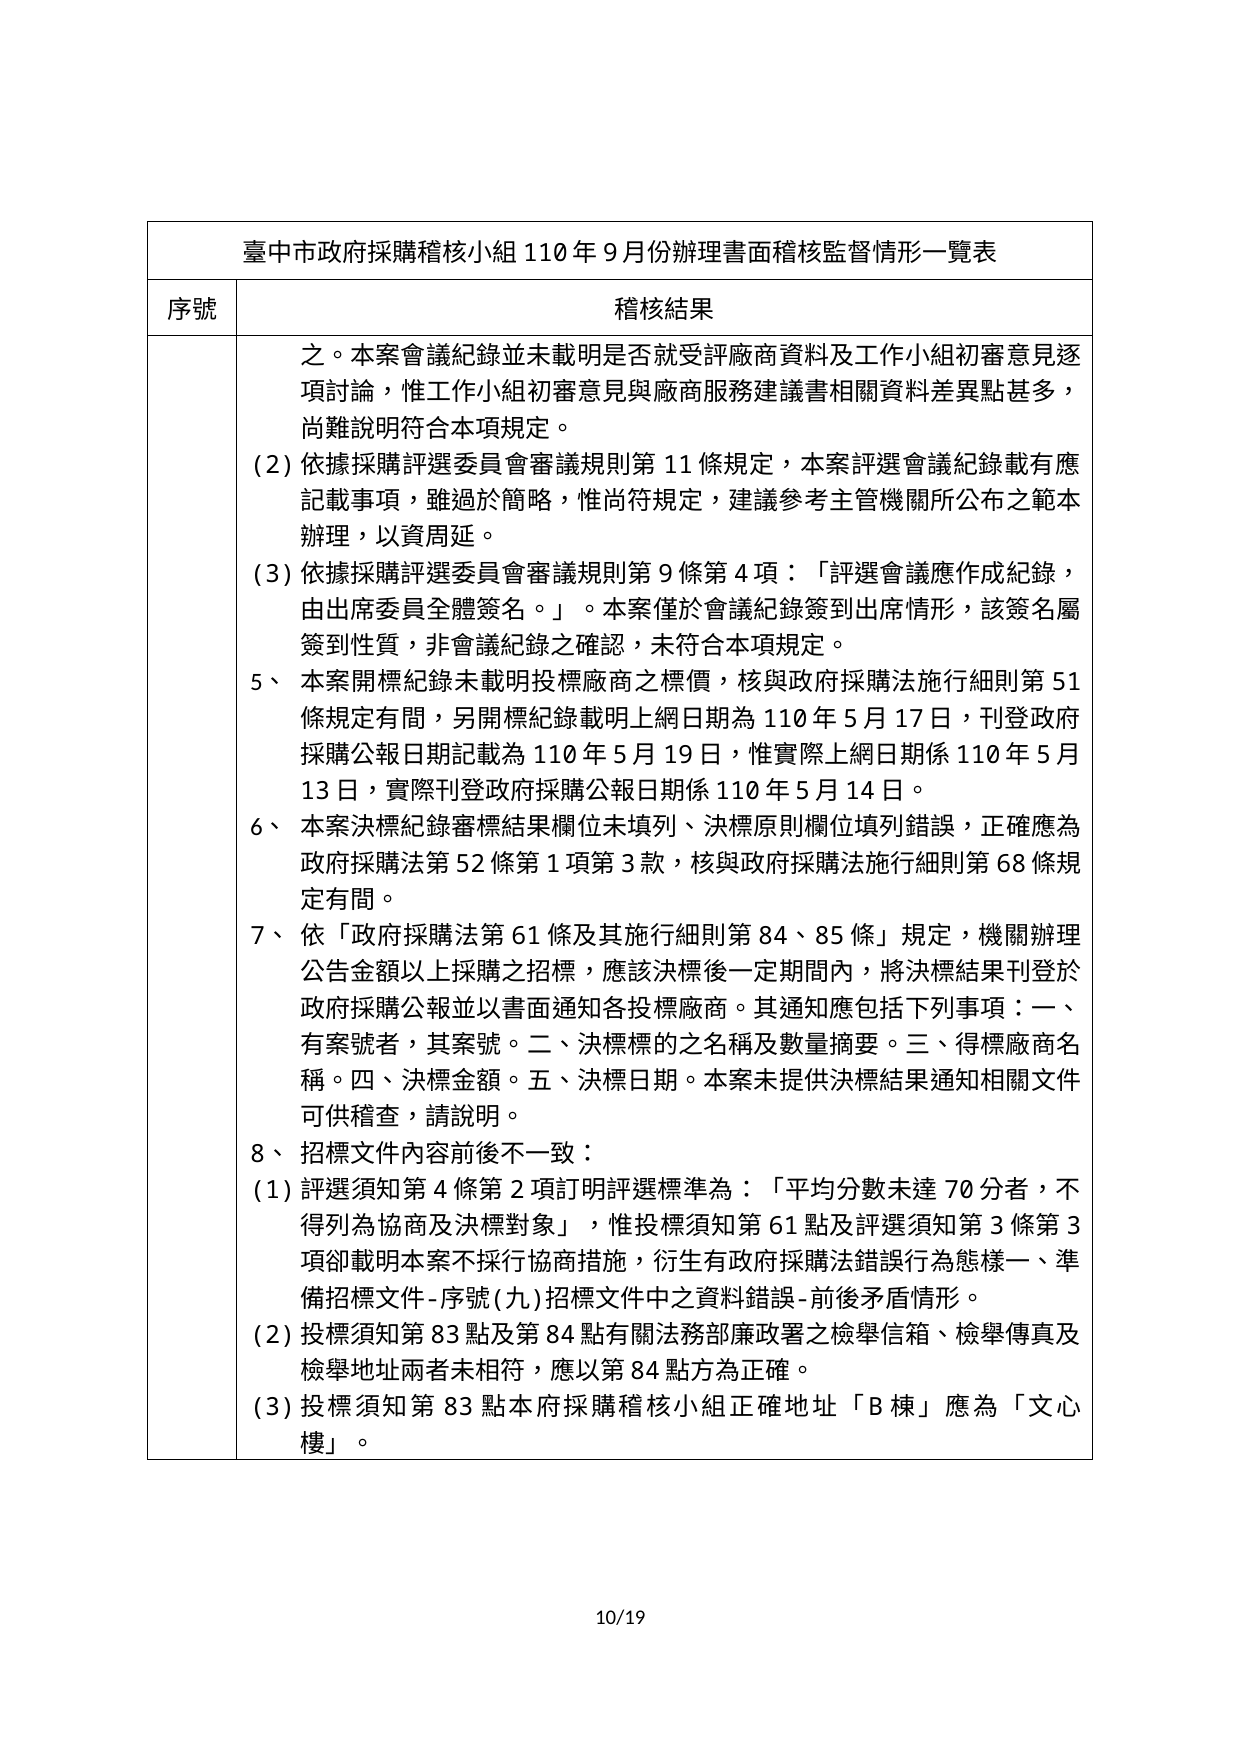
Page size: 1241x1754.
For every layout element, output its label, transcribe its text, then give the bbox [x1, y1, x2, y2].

table_header 臺中市政府採購稽核小組110年9月份辦理書面稽核監督情形一覽表 [148, 222, 1092, 279]
table_cell 依據政府採購法施行細則第23條之1第1項及「最有利標作業手冊」貳、二、(一)規定，依政府採購法第22條第1項第9款辦理者，於招標前確認採購標的屬專業服務、技術服務、資訊服務、社會福利服務或設計競賽，並簽經機關首長或其授權人員核准。經查本案110年5月12日核准簽呈，主旨載明「…擬依採購法第22條第1項第9款規定採限制性招標準用最有利標方式辦理」，說明二載明：「本案為勞務採購，因各家廠商服務品質與公司健全之差異性，故擬採限制性招標準用最有利標方式辦理…」，僅照錄該款規定之文字，未見依政府採購法施行細則第23條之1第1項規定，就個案敘明符合各款之情形，請檢討。 有關評選委員會組成： 依據「採購評選委員會組織準則」第3條第2項規定，本案評選委員會應於招標前成立，惟評選項目、評審標準及評定方式有前例或條件簡單者，評選委員會得於開標前成立。經查學校需求單位於110年4月8日簽呈簽准：「本案…因屬有前例，於開標前方成立採購評選委員會。」，另於採購單位於110年5月7日簽呈僅載明評選委員會擬組成人數。惟查本案於110年5月13日將評選委員名單刊登於政府電子採購網（招標前成立），有待澄明。 本案評選委員當日出席計有5位，其中專家學者2位、專家學者以外之人員3位，惟其中1名專家學者以外人員非政府電子採購網公告之人員，且未見相關改派及變更委員名單公告，核與採購評選委員會組織準則第6條規定「本委員會成立後，其委員名單應即公開於主管機關指定之資訊網站；委員名單有變更或補充者，亦同。…」有間，宜請說明。 依行政院公共工程委員會97年8月5日工程企字第09700319460函發布之「採購評選委員會委員名單保密措施一覽表」第1項，評選委員建議名單簽報機關首長或其授權人員核定時，簽辦公文註明為密件，並置於密件專用封套內。必要時，由承辦人以親持密件處理。本案評選委員建議名單簽報機關首長或其授權人員核定時，簽辦公文未註明為密件，請改進。 有關工作小組初審意見： 依據「採購評選委員會審議規則」第3條(110年11月4日修法前條文)規定，工作小組就受評廠商資料擬具初審意見，應載明「受評廠商於各評選項目是否符合招標文件規定」…等，以提供評選委員會逐項討論。本案工作小組初審意見，核有「最有利標錯誤行為態樣」八（十七）：「工作小組就受評廠商資料擬具之初審意見內容過簡，例如：初審意見內容於各評選項目僅載明投標文件內容之摘要。」情形；例如：經費需求及價格合理性部分僅載明4910元/人，意見過於簡略，無法提供評選委員實質內容參考。本案雖僅有1家廠商參與評選，仍可依據上述法令規定，就受評廠商於各評選項目之「差異性」作分析（非各投標廠商間之差異性），以提供給評選委員會逐項討論。 初審意內容與廠商服務建議書提報資料並不相符，例如： 住宿品質安排：服務建議書之住宿規劃第1天為○○○○渡假村、第2天為○○○○飯店；初審意見填載第1天住宿為○○○○旅、第2天為○○○○酒店。 膳食品質安排：服務建議書第1天晚餐及第3天中餐為自理；初審意見填載第1天晚餐為飯店合菜及第3天中餐為西式餐點。 交通及景點行程活動安排：服務建議書之行程規劃與初審意見所敘未相合。 有關評選會議紀錄： 採購評選委員會審議規則第3條之1條規定，本委員會辦理廠商評選，應就各評選項目、受評廠商資料及工作小組初審意見，逐項討論後為之。本案會議紀錄並未載明是否就受評廠商資料及工作小組初審意見逐項討論，惟工作小組初審意見與廠商服務建議書相關資料差異點甚多，尚難說明符合本項規定。 依據採購評選委員會審議規則第11條規定，本案評選會議紀錄載有應記載事項，雖過於簡略，惟尚符規定，建議參考主管機關所公布之範本辦理，以資周延。 依據採購評選委員會審議規則第9條第4項：「評選會議應作成紀錄，由出席委員全體簽名。」。本案僅於會議紀錄簽到出席情形，該簽名屬簽到性質，非會議紀錄之確認，未符合本項規定。 本案開標紀錄未載明投標廠商之標價，核與政府採購法施行細則第51條規定有間，另開標紀錄載明上網日期為110年5月17日，刊登政府採購公報日期記載為110年5月19日，惟實際上網日期係110年5月13日，實際刊登政府採購公報日期係110年5月14日。 本案決標紀錄審標結果欄位未填列、決標原則欄位填列錯誤，正確應為政府採購法第52條第1項第3款，核與政府採購法施行細則第68條規定有間。 依「政府採購法第61條及其施行細則第84、85條」規定，機關辦理公告金額以上採購之招標，應該決標後一定期間內，將決標結果刊登於政府採購公報並以書面通知各投標廠商。其通知應包括下列事項：一、有案號者，其案號。二、決標標的之名稱及數量摘要。三、得標廠商名稱。四、決標金額。五、決標日期。本案未提供決標結果通知相關文件可供稽查，請說明。 招標文件內容前後不一致： 評選須知第4條第2項訂明評選標準為：「平均分數未達70分者，不得列為協商及決標對象」，惟投標須知第61點及評選須知第3條第3項卻載明本案不採行協商措施，衍生有政府採購法錯誤行為態樣一、準備招標文件-序號(九)招標文件中之資料錯誤-前後矛盾情形。 投標須知第83點及第84點有關法務部廉政署之檢舉信箱、檢舉傳真及檢舉地址兩者未相符，應以第84點方為正確。 投標須知第83點本府採購稽核小組正確地址「B棟」應為「文心樓」。 契約書第18條第4款有關本府採購申訴審議委員會之地址載明為「407臺中市西屯區臺灣大道2段99號文心棟10樓」，正確應為「臺中市西屯區臺灣大道三段99號文心樓10樓」。 有關招標文件： 行政院公共工程委員會業於109 年9月16日修正提供最新版本「投標廠商聲明書範本」，機關使用之投標廠商聲明書為舊版。 投標須知第31點載明本案採資格、規格與價格一次投標分段開標，惟政府採購法第42條並未規定限制性招標得採分段投標或分段開標，且本案以準用最有利標方式辦理決標且價格須納入評選考量，依實務運作宜採不分段開標，宜請再酌。 招標機關於招標文件提供三用文件(招標投標及契約文件)，另於需求規範書第8點第3項規定，廠商須於決標後至機關辦理簽訂契約手續，核有「政府採購行為錯誤態樣」序號十、（十二）使用工程會之招標投標簽約三用格式，卻規定廠商決標後須至機關簽約之錯誤態樣，請改進。 需求規範書第8點第3項規定「…攜帶登記印鑑相符之印章…」，請注意行政院公共工程委員會89年3月17日（89）工程企字第89007258號函釋說明二、（一）「…經濟部商業司已取消公司印鑑登記制度」及行政院公共工程委員會89.6.1（八九）工程企字第89013137號函說明五，載明採購法並無關於投標廠商印鑑證明之規定。 建議及注意事項： 依政府採購法第50條第1項第6款規定：「投標廠商有下列情形之一，經機關於開標前發現者，其所投之標應不予開標；於開標後發現者，應不決標予該廠商：…六、第一百零三條第一項不得參加投標或作為決標對象之情形。…」。案附開標前查詢結果，得標廠商非拒絶往來廠商，符合規定，惟本案開標日與決標日(110年7月1日)不同，未提供議價決標當日之拒絶往來廠商查詢資料，建議宜於決標前再次查詢廠商拒絕往來情形並列印查詢結果備查，避免發生上開所述不得作為決標對象之情形。 總標單預列減價欄位，建請參酌行政院公共工程委員會94年3月25日工程企字第09400092310號函說明二：「建議爾後招標文件勿預列減價欄位，以免造成投標廠商誤填及審標爭議」。 本案投標須知第64點廠商應附具之證明文件載明為「詳投標廠商文件審查表」，惟該審查表載明；「資格審查所需證件請依『投標廠商資格與特殊或巨額採購認定標準』訂定，並以投標須知為主」，「投標須知」係載明廠商投標前，應知悉的權利義務關係及其合格與否之標準，建請於投標須知敘明廠商應附具之證明文件，勿僅簡略以「詳投標廠商文件審查表」帶過，以避免有政府採購錯誤行為態樣一、準備招標文件-序號(十一)招標文件過簡之錯誤態樣 。 依公司法第18條規定：「公司所營事業應依中央主管機關所定營業項目代碼表登記。已設立登記之公司，其所營事業為文字敘述者，應於變更所營事業時，依代碼表規定辦理。」，另依發展觀光條例第 26 條規定，經營旅行業者應先向中央主管機關申請核准，並依法辦妥公司登記後，領取旅行業執照，始得營業，係屬特許行業。建請爾後類案於招標文件之廠商資格載明營業項目代碼並要求廠商提供目的事業主管機關核准之證明文件。 主管機關於108年5月22日修正公布，刪除第52條第2項機關採最有利標決標者，以異質之工程、財物或勞務採購而不宜以最低標決標者為限之規定，惟受稽學校簽辦時仍進行異質性分析，未依新修正之採購法靈活運用採購策略，以提升採購之效率、功能及品質。 評選項目、評審標準及評定方式，倘有前例可供參考或條件簡單，而由機關自行訂定者，建請除了於簽辦文件敘明依「採購評選委員會組織準則」第3條第2項規定外，請併同敘明： 「由機關自行訂定，免召開評選委員會議審定。」，以資明確。 簽呈中並應敘明適用「有前例或條件簡單」何種條件，如屬「有前例者」，請敘明相關歷史標案，以資周延。 有關評選委員會於108年11月6日採購評選委員會組織準則修正後已無內、外聘委員之分別，正名為專家、學者（三分之一以上部分）及專家、學者以外之人員（未達三分之二部分），請於後續簽辦評選委員遴選名單時，以正確之法令用語。 本案未見徵詢專家學者同意擔任評選委員之同意書等書面資料，日後類案請參考工程會網站之「採購評選委員會遴選聘兼評選委員意願調查表」辦理（公開於工程會全球資訊網\ 政府採購\採購手冊及範例\機關辦理最有利標簽辦文件範例\準用最有利標），以期程序完整。 通知評選委員派兼或聘兼事宜時，未見將「採購評選委員會委員須知」一併附於委員通知書(函)，並於評選前提醒評選委員注意須知內容，行政院公共工程委員會108年12月27日工程企字第1080101133號函併請參閱。 請提供：1.有收件時間之完整外標封影本。2.投標廠商聲明書第2頁影本。3.招標投標及契約文件第2頁影本。 機關辦理採購，以使用主管機關所公布之相關範本為原則，惟招標文件上網時，已屬正式文件，建議刪除「範本」兩字，例如：投標廠商聲明書範本。 招標投標及契約文件係為機關依政府採購法招標、廠商投標及機關決標後簽訂契約三用文件。本案已提供三用文件，惟本案又另提供總標單作為廠商投標報價使用，爾後辦理採購請擇一使用，避免衍生報價不一致之情形發生。 依據本府103年4月15日府授秘文字第1030068821號函規定，機關辦理契約等文件用印時，機關負責人簽署處請勿繕打首長姓名，並預留空間，以利首長職銜簽字章用印，爾後請依規辦理。 投標廠商資格與特殊或巨額採購認定標準第10條規定：「投標廠商應提出之資格證明文件，除招標文件另有規定者外，以影本為原則。前項影本(略以)未加蓋廠商印章等情事，而不影響辨識其內容或真偽者，機關不得拒絕。」，惟本案需求規範書第7點第1項規定各項文件應為與原件相符之正本或影印本(影印本應加蓋公司章及負責人章)，請改進。 請爾後於契約書第1條第8項載明契約書副本份數。總表其他記事欄位應覈實填列。 [237, 336, 1092, 1459]
table_cell 序號 [148, 280, 236, 334]
table_cell 稽核結果 [237, 280, 1092, 334]
table_cell [148, 336, 236, 1459]
